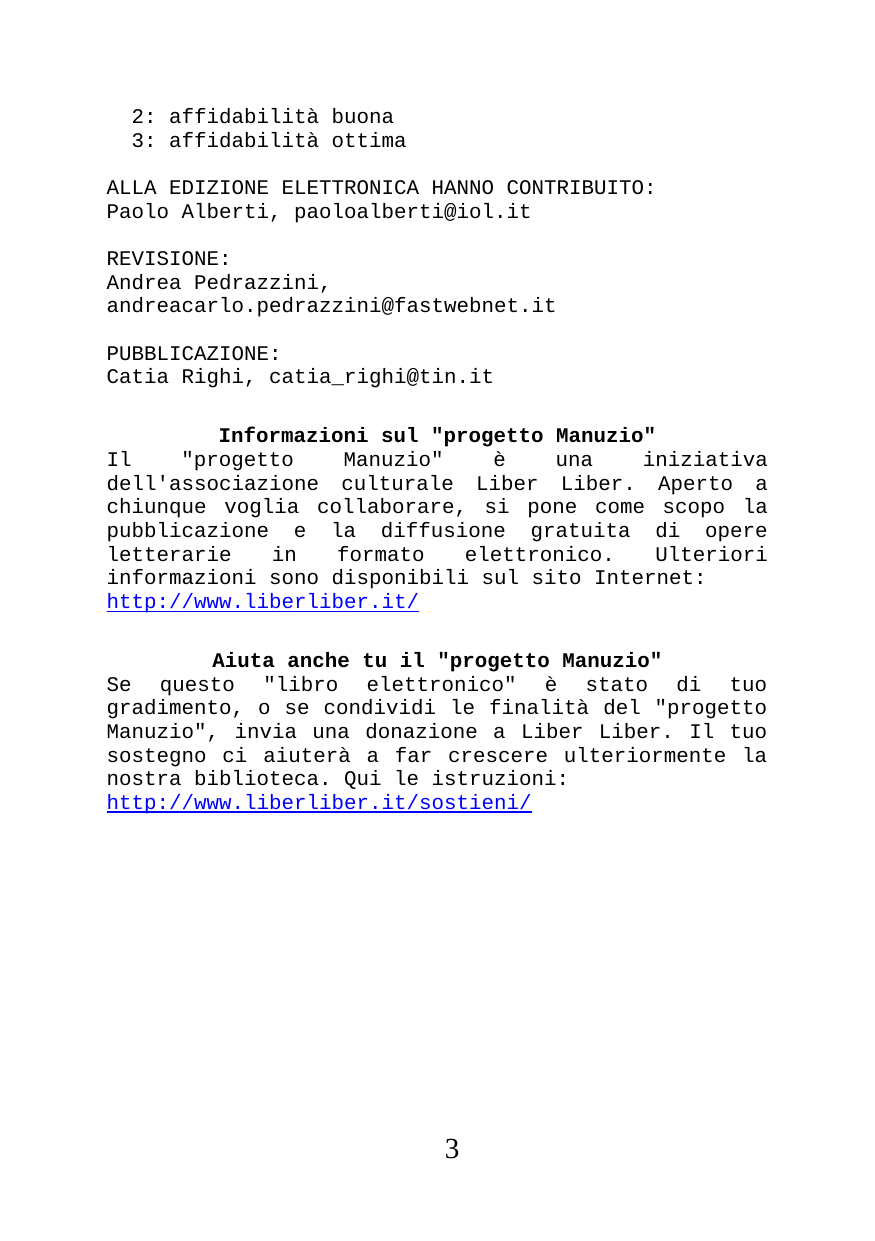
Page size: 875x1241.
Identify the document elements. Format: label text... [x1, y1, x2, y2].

text Se questo "libro elettronico" è stato di tuo gradimento, o se condividi le finalità del "progetto Manuzio", invia una donazione a Liber Liber. Il tuo sostegno ci aiuterà a far crescere ulteriormente la nostra biblioteca. Qui le istruzioni: [106, 674, 768, 792]
text REVISIONE: [106, 248, 768, 272]
text PUBBLICAZIONE: [106, 343, 768, 366]
text 2: affidabilità buona [106, 106, 768, 130]
text Catia Righi, catia_righi@tin.it [106, 366, 768, 390]
text ALLA EDIZIONE ELETTRONICA HANNO CONTRIBUITO: [106, 177, 768, 201]
text Paolo Alberti, paoloalberti@iol.it [106, 201, 768, 224]
text 3: affidabilità ottima [106, 130, 768, 154]
text http://www.liberliber.it/ [106, 591, 768, 615]
text Il "progetto Manuzio" è una iniziativa dell'associazione culturale Liber Liber. Aperto a chiunque voglia collaborare, si pone come scopo la pubblicazione e la diffusione gratuita di opere letterarie in formato elettronico. Ulteriori informazioni sono disponibili sul sito Internet: [106, 449, 768, 591]
text Andrea Pedrazzini, andreacarlo.pedrazzini@fastwebnet.it [106, 272, 768, 319]
text http://www.liberliber.it/sostieni/ [106, 792, 768, 816]
text Informazioni sul "progetto Manuzio" [106, 426, 768, 449]
text Aiuta anche tu il "progetto Manuzio" [106, 650, 768, 674]
